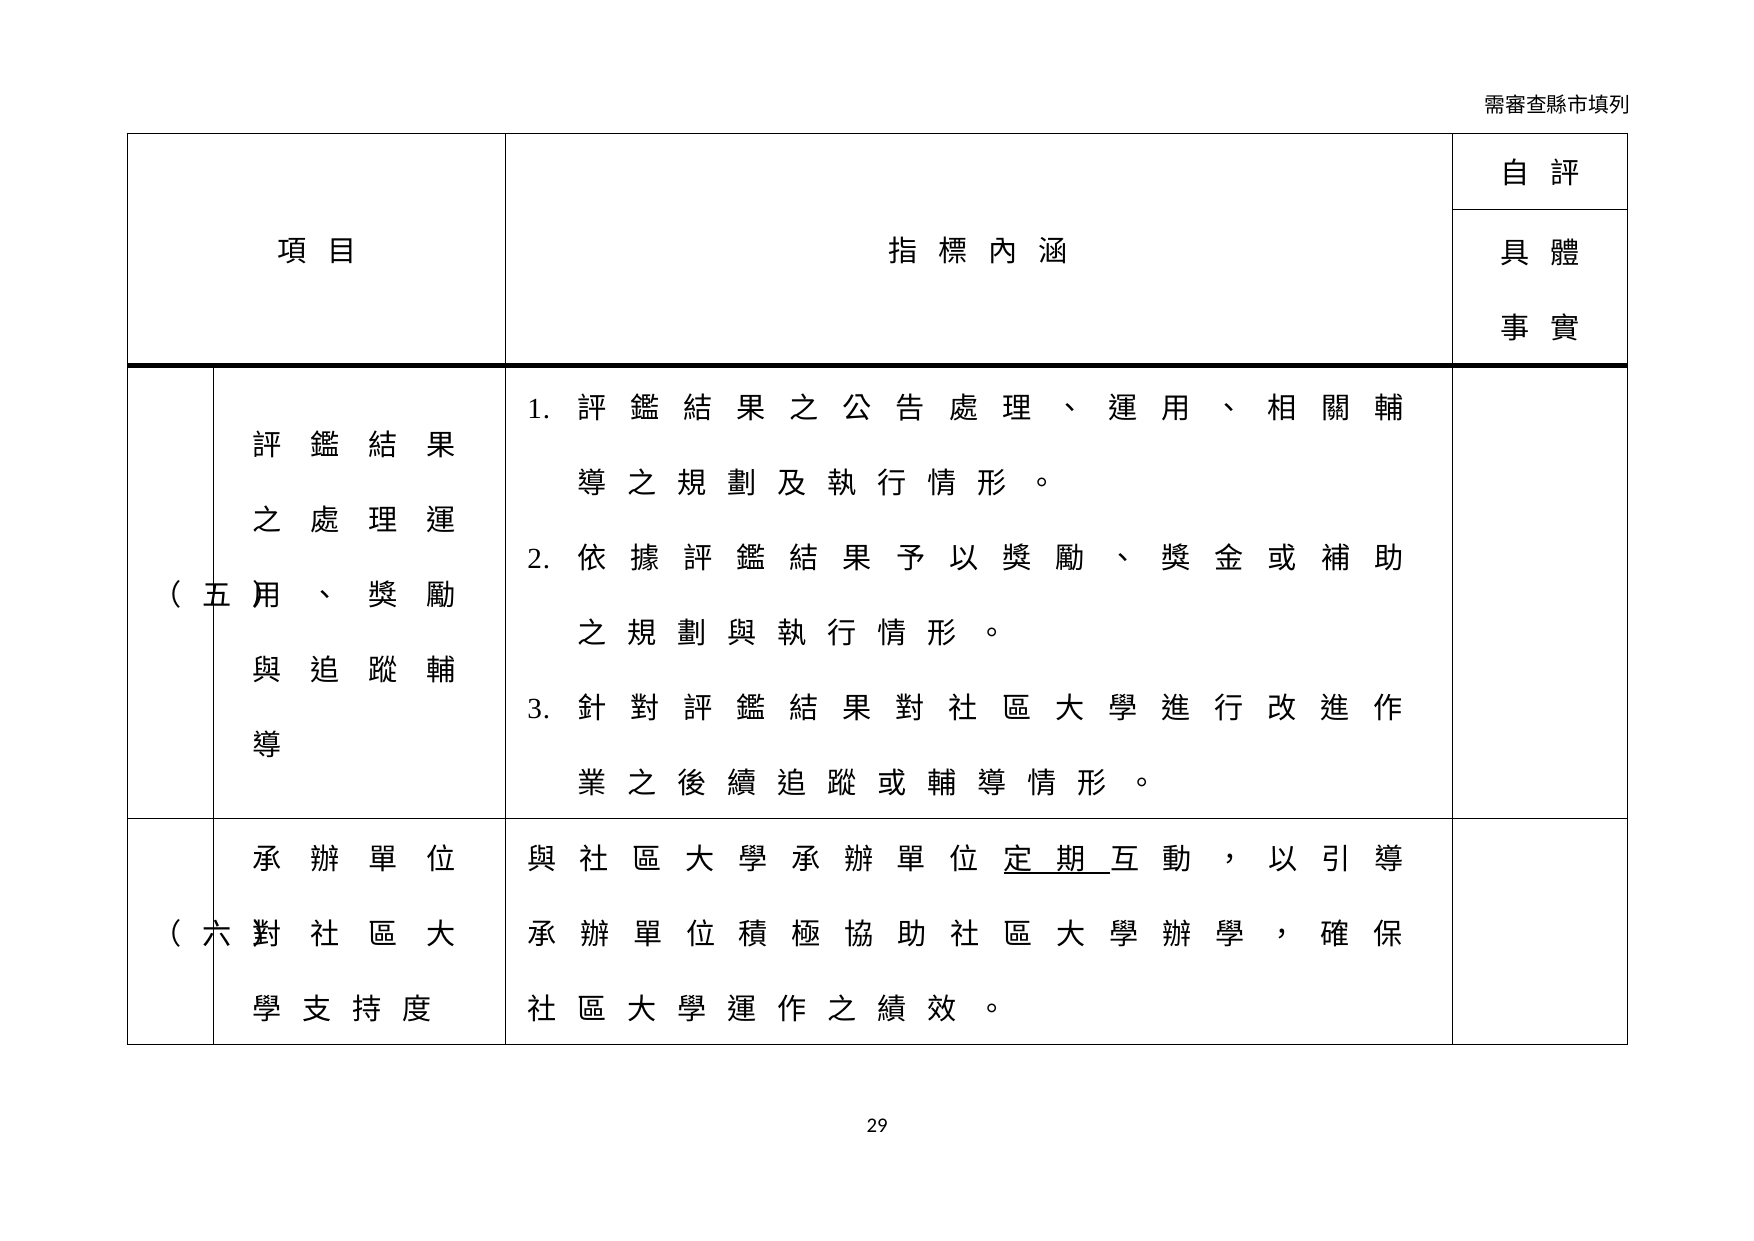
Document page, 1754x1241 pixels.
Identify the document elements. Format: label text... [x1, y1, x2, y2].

table_header 指標內涵 [506, 134, 1452, 363]
table_cell 承辦單位對社區大學支持度 [214, 819, 505, 1044]
table_cell 評鑑結果之處理運用、獎勵與追蹤輔導 [214, 368, 505, 818]
table_cell 與社區大學承辦單位定期互動，以引導承辦單位積極協助社區大學辦學，確保社區大學運作之績效。 [506, 819, 1452, 1044]
table_cell [128, 368, 213, 818]
table_cell [1453, 819, 1627, 1044]
table_header 項目 [128, 134, 505, 363]
table_cell [1453, 368, 1627, 818]
table_cell [128, 819, 213, 1044]
table_header 自評 [1453, 134, 1627, 209]
table_cell 具體事實 [1453, 210, 1627, 363]
table_cell 評鑑結果之公告處理、運用、相關輔導之規劃及執行情形。 依據評鑑結果予以獎勵、獎金或補助之規劃與執行情形。 針對評鑑結果對社區大學進行改進作業之後續追蹤或輔導情形。 [506, 368, 1452, 818]
